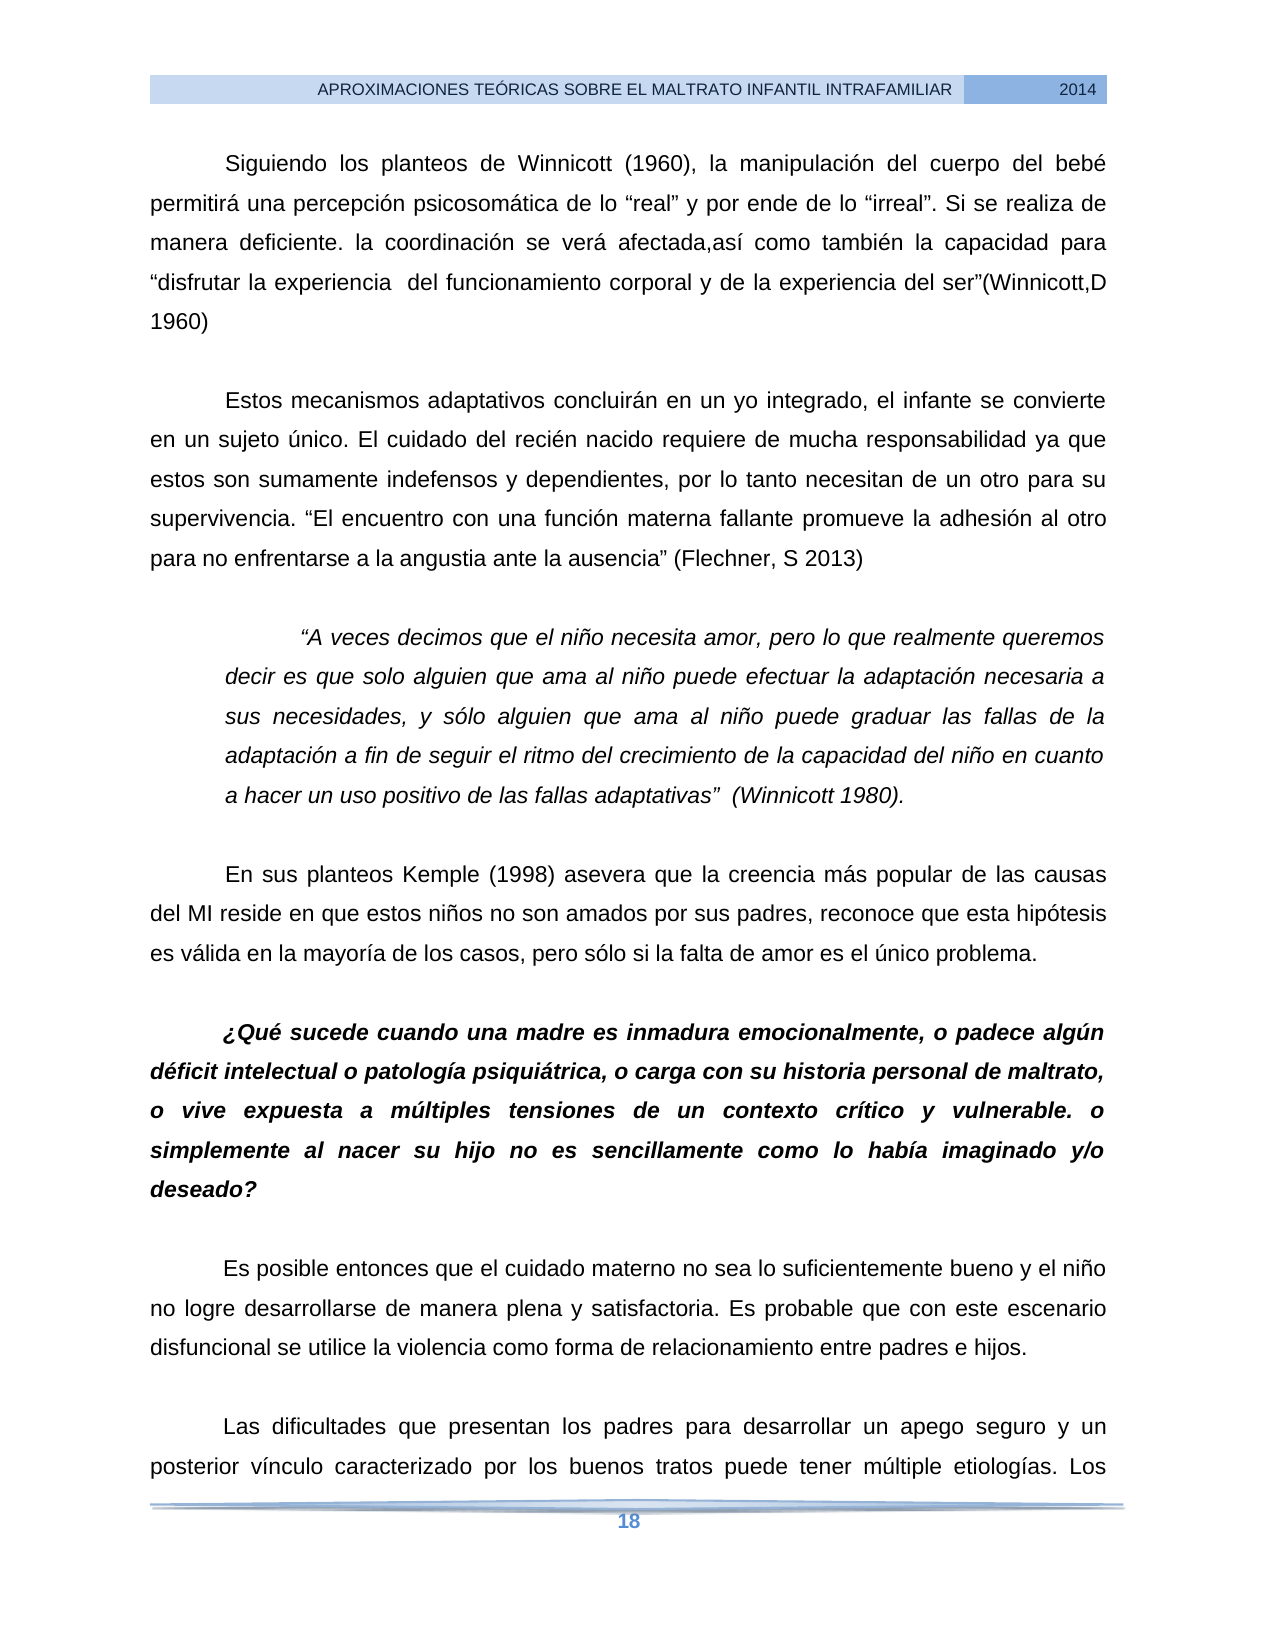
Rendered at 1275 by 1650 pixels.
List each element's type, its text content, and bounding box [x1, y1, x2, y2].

text Las dificultades que presentan los padres para desarrollar un apego seguro y un posterior vínculo caracterizado por los buenos tratos puede tener múltiple etiologías. Los [150, 1413, 1107, 1479]
text Siguiendo los planteos de Winnicott (1960), la manipulación del cuerpo del bebé permitirá una percepción psicosomática de lo “real” y por ende de lo “irreal”. Si se realiza de manera deficiente. la coordinación se verá afectada,así como también la capacidad para “disfrutar la experiencia del funcionamiento corporal y de la experiencia del ser”(Winnicott,D 1960) [150, 150, 1107, 334]
text En sus planteos Kemple (1998) asevera que la creencia más popular de las causas del MI reside en que estos niños no son amados por sus padres, reconoce que esta hipótesis es válida en la mayoría de los casos, pero sólo si la falta de amor es el único problema. [150, 861, 1107, 966]
text Es posible entonces que el cuidado materno no sea lo suficientemente bueno y el niño no logre desarrollarse de manera plena y satisfactoria. Es probable que con este escenario disfuncional se utilice la violencia como forma de relacionamiento entre padres e hijos. [150, 1255, 1107, 1361]
text “A veces decimos que el niño necesita amor, pero lo que realmente queremos decir es que solo alguien que ama al niño puede efectuar la adaptación necesaria a sus necesidades, y sólo alguien que ama al niño puede graduar las fallas de la adaptación a fin de seguir el ritmo del crecimiento de la capacidad del niño en cuanto a hacer un uso positivo de las fallas adaptativas” (Winnicott 1980). [225, 624, 1107, 808]
text Estos mecanismos adaptativos concluirán en un yo integrado, el infante se convierte en un sujeto único. El cuidado del recién nacido requiere de mucha responsabilidad ya que estos son sumamente indefensos y dependientes, por lo tanto necesitan de un otro para su supervivencia. “El encuentro con una función materna fallante promueve la adhesión al otro para no enfrentarse a la angustia ante la ausencia” (Flechner, S 2013) [150, 387, 1107, 571]
text ¿Qué sucede cuando una madre es inmadura emocionalmente, o padece algún déficit intelectual o patología psiquiátrica, o carga con su historia personal de maltrato, o vive expuesta a múltiples tensiones de un contexto crítico y vulnerable. o simplemente al nacer su hijo no es sencillamente como lo había imaginado y/o deseado? [150, 1018, 1107, 1203]
